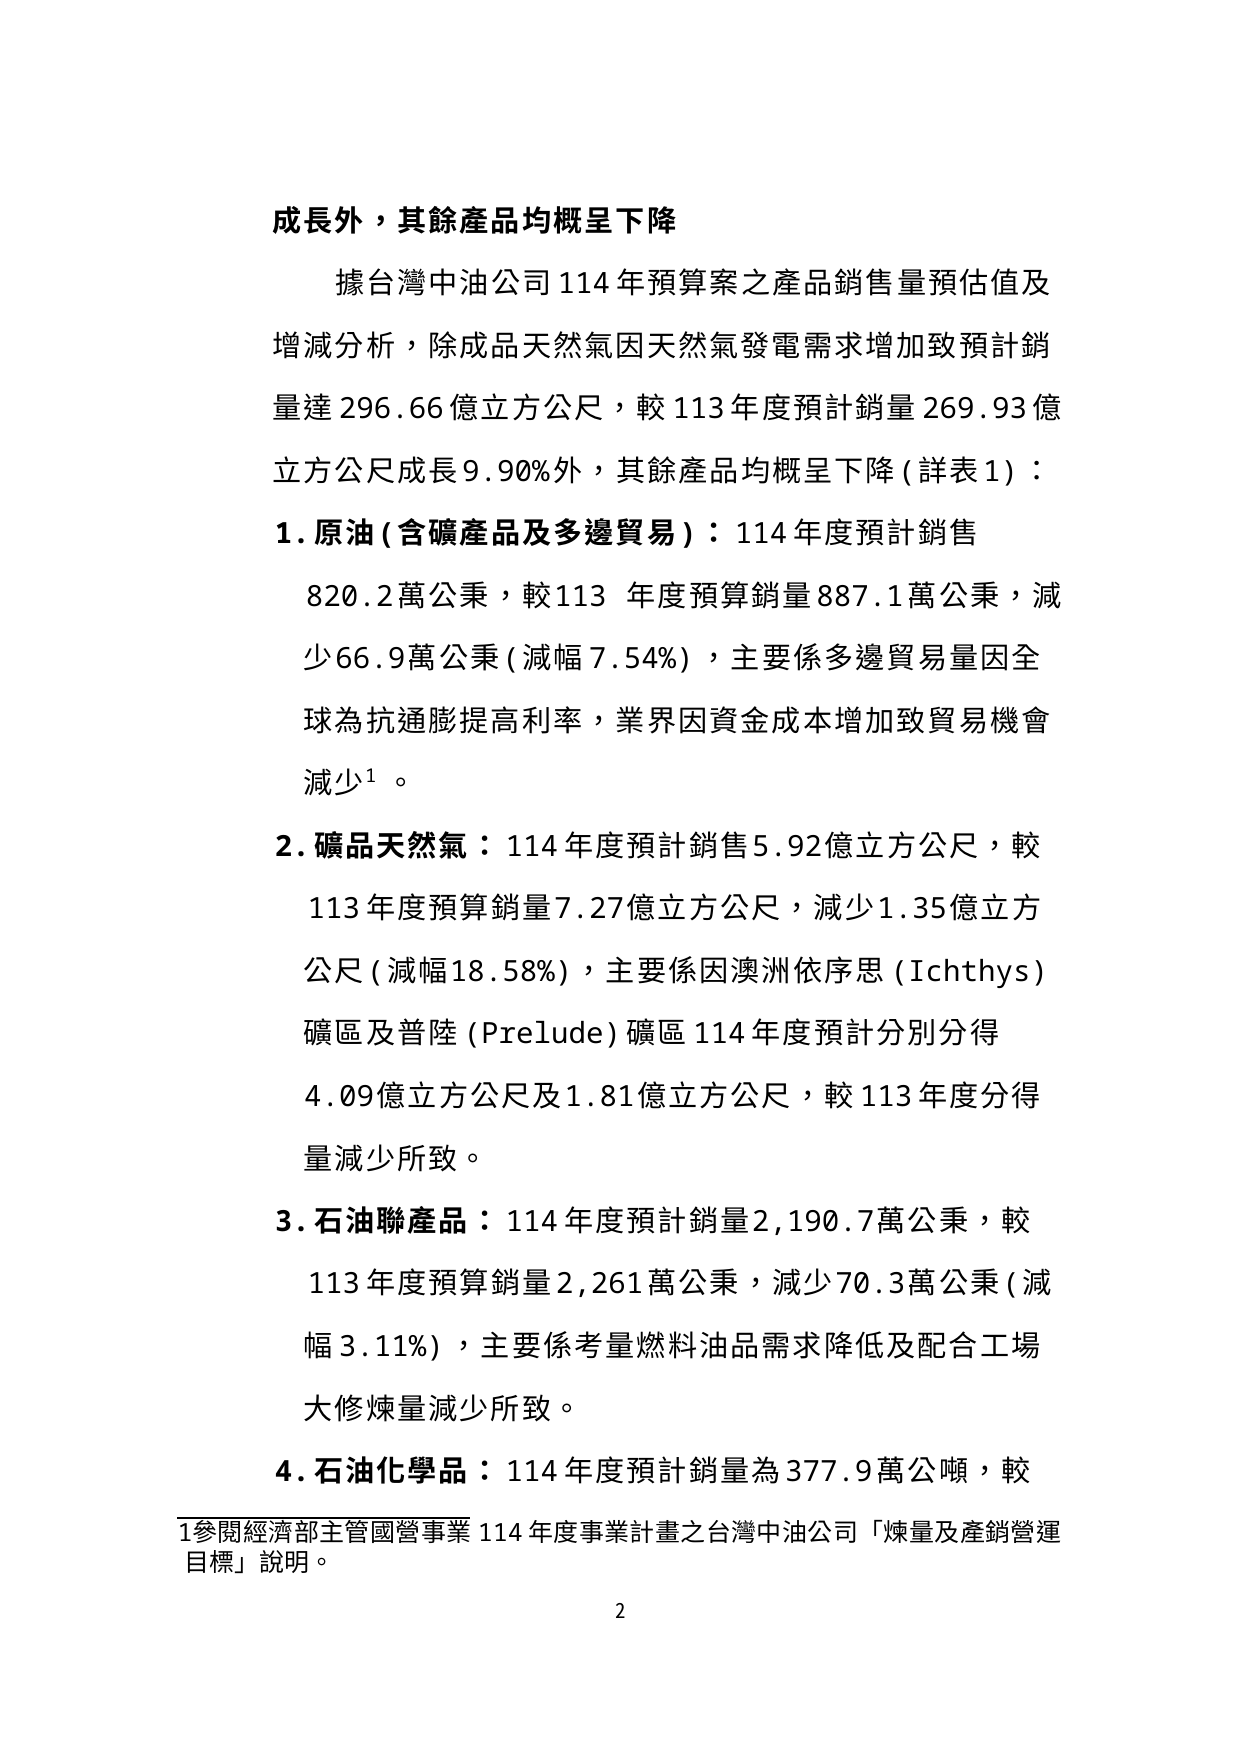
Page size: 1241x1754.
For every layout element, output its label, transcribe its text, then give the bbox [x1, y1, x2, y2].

text 4.石油化學品：114年度預計銷量為377.9萬公噸，較 [266, 1427, 1063, 1490]
text 3.石油聯產品：114年度預計銷量2,190.7萬公秉，較113年度預算銷量2,261萬公秉，減少70.3萬公秉(減幅3.11%)，主要係考量燃料油品需求降低及配合工場大修煉量減少所致。 [266, 1177, 1063, 1427]
text 2.礦品天然氣：114年度預計銷售5.92億立方公尺，較113年度預算銷量7.27億立方公尺，減少1.35億立方公尺(減幅18.58%)，主要係因澳洲依序思(Ichthys)礦區及普陸(Prelude)礦區114年度預計分別分得4.09億立方公尺及1.81億立方公尺，較113年度分得量減少所致。 [266, 802, 1063, 1177]
text 1.原油(含礦產品及多邊貿易)：114年度預計銷售820.2萬公秉，較113 年度預算銷量887.1萬公秉，減少66.9萬公秉(減幅7.54%)，主要係多邊貿易量因全球為抗通膨提高利率，業界因資金成本增加致貿易機會減少。 [266, 490, 1063, 802]
text 參閱經濟部主管國營事業114年度事業計畫之台灣中油公司「煉量及產銷營運目標」說明。 [177, 1518, 1063, 1577]
text 據台灣中油公司114年預算案之產品銷售量預估值及增減分析，除成品天然氣因天然氣發電需求增加致預計銷量達296.66億立方公尺，較113年度預計銷量269.93億立方公尺成長9.90%外，其餘產品均概呈下降(詳表1)： [266, 240, 1063, 490]
text 成長外，其餘產品均概呈下降 [236, 177, 1063, 240]
